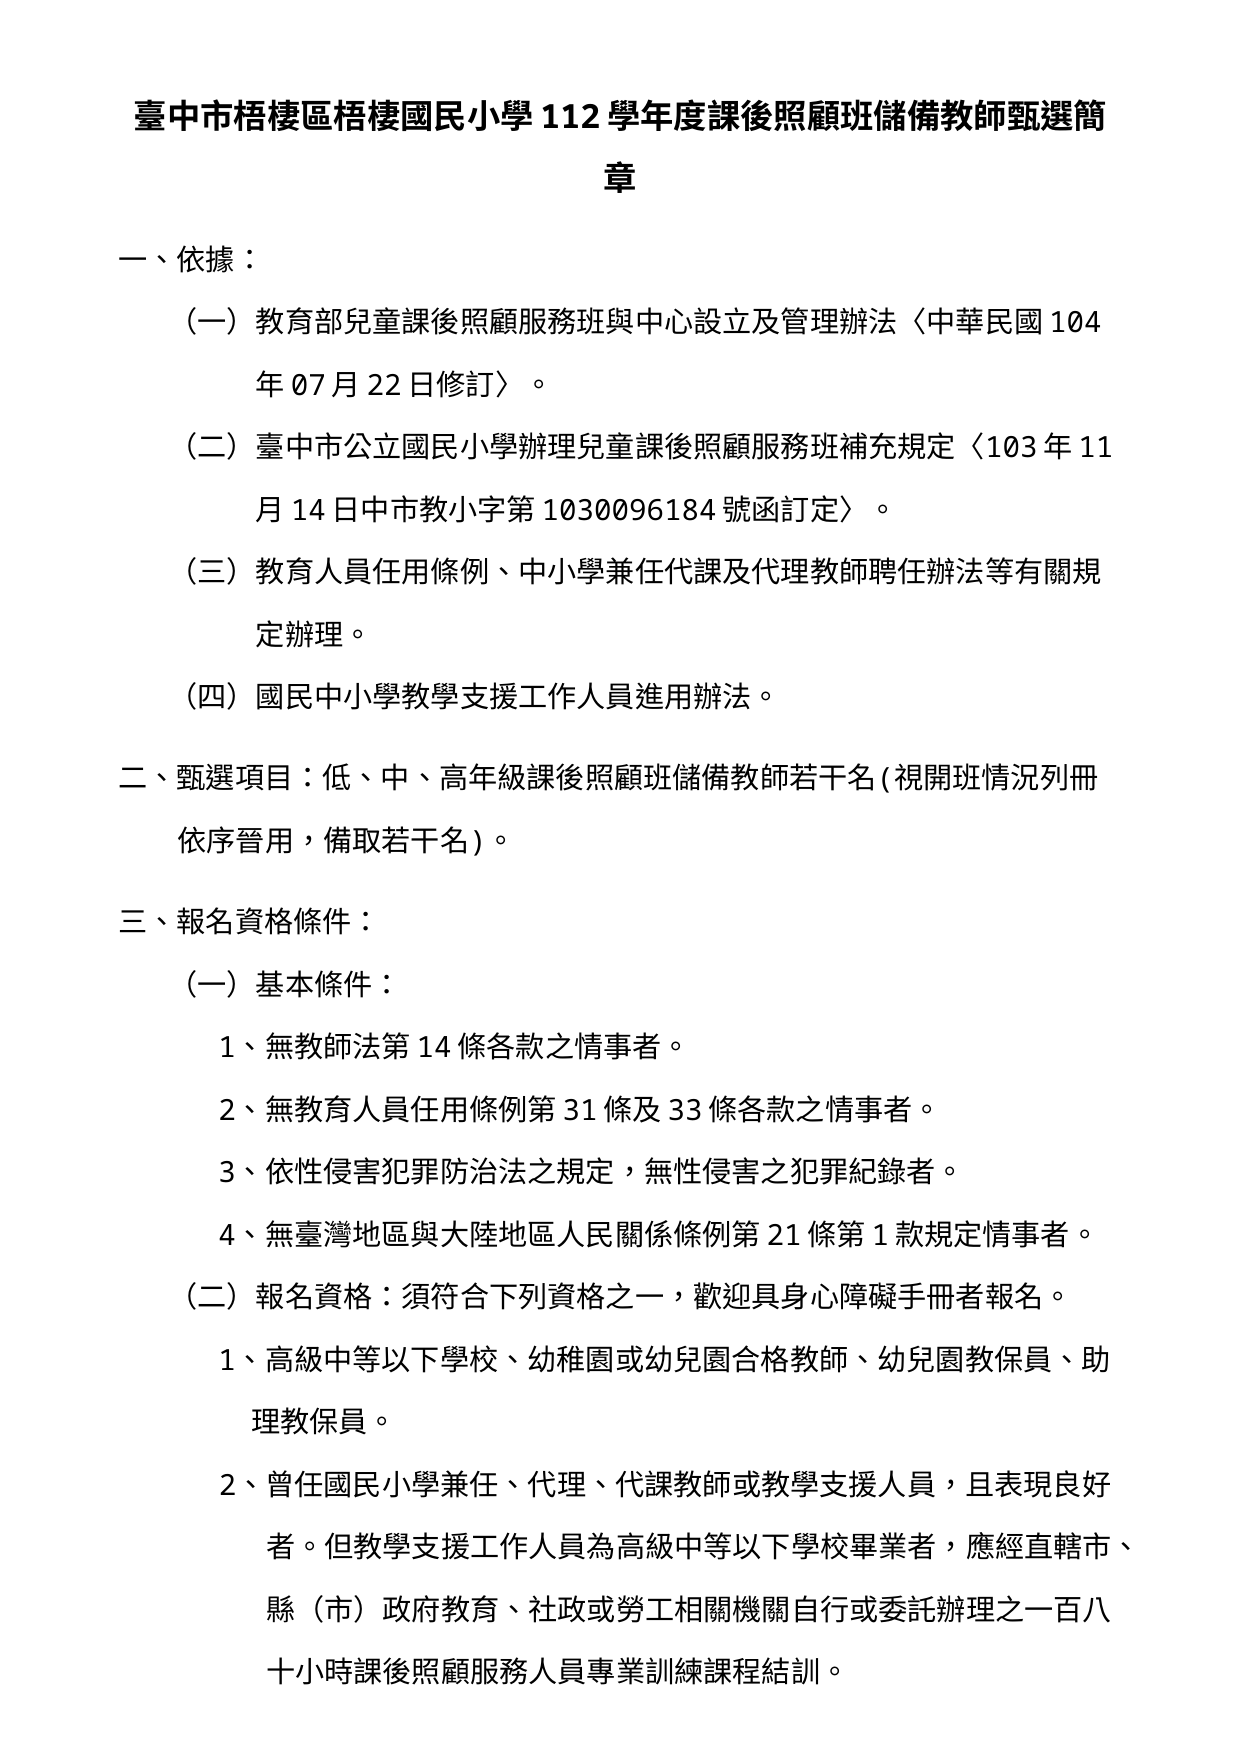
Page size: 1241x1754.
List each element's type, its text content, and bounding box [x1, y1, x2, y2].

text 三、報名資格條件： [118, 878, 1122, 941]
text 4、無臺灣地區與大陸地區人民關係條例第21條第1款規定情事者。 [218, 1191, 1122, 1253]
text 3、依性侵害犯罪防治法之規定，無性侵害之犯罪紀錄者。 [218, 1128, 1122, 1191]
text 2、無教育人員任用條例第31條及33條各款之情事者。 [218, 1066, 1122, 1128]
text （四）國民中小學教學支援工作人員進用辦法。 [168, 653, 1122, 716]
text 2、曾任國民小學兼任、代理、代課教師或教學支援人員，且表現良好者。但教學支援工作人員為高級中等以下學校畢業者，應經直轄市、縣（市）政府教育、社政或勞工相關機關自行或委託辦理之一百八十小時課後照顧服務人員專業訓練課程結訓。 [218, 1441, 1122, 1691]
text 臺中市梧棲區梧棲國民小學112學年度課後照顧班儲備教師甄選簡章 [118, 72, 1122, 197]
text （三）教育人員任用條例、中小學兼任代課及代理教師聘任辦法等有關規定辦理。 [168, 528, 1122, 653]
text （一）基本條件： [168, 941, 1122, 1003]
text （二）臺中市公立國民小學辦理兒童課後照顧服務班補充規定〈103年11月14日中市教小字第1030096184號函訂定〉。 [168, 403, 1122, 528]
text 二、甄選項目：低、中、高年級課後照顧班儲備教師若干名(視開班情況列冊依序晉用，備取若干名)。 [118, 735, 1122, 860]
text 一、依據： [118, 216, 1122, 278]
text （一）教育部兒童課後照顧服務班與中心設立及管理辦法〈中華民國104年07月22日修訂〉。 [168, 278, 1122, 403]
text 1、無教師法第14條各款之情事者。 [218, 1003, 1122, 1066]
text （二）報名資格：須符合下列資格之一，歡迎具身心障礙手冊者報名。 [168, 1253, 1122, 1316]
text 1、高級中等以下學校、幼稚園或幼兒園合格教師、幼兒園教保員、助理教保員。 [218, 1316, 1122, 1441]
